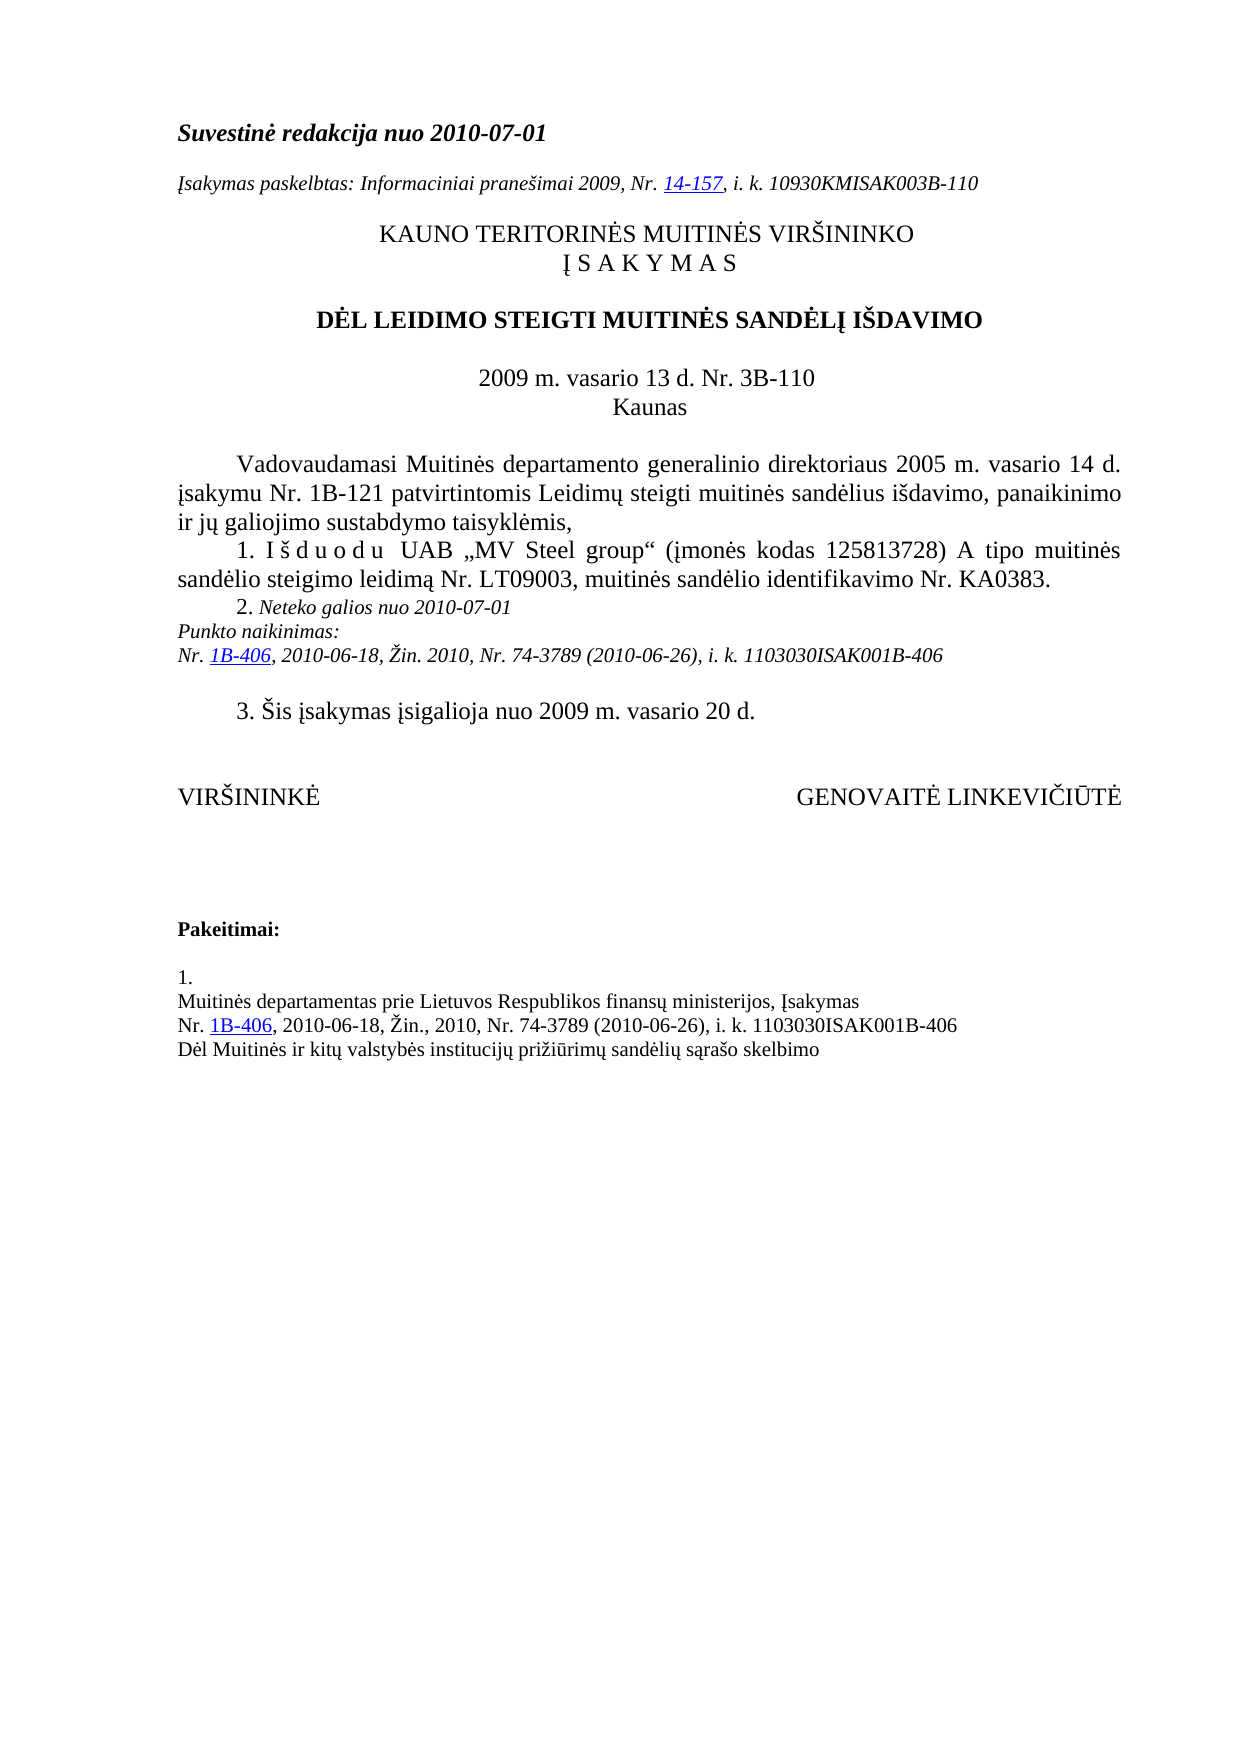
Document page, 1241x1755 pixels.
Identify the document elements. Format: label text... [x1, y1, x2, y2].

text VIRŠININKĖ GENOVAITĖ LINKEVIČIŪTĖ [177, 782, 1122, 811]
text Pakeitimai: [177, 917, 1122, 941]
text 1. [177, 965, 1122, 989]
text DĖL LEIDIMO STEIGTI MUITINĖS SANDĖLĮ IŠDAVIMO [177, 305, 1122, 334]
text Nr. 1B-406, 2010-06-18, Žin. 2010, Nr. 74-3789 (2010-06-26), i. k. 1103030ISAK001B-406 [177, 643, 1122, 667]
text Suvestinė redakcija nuo 2010-07-01 [177, 118, 1122, 147]
text Įsakymas paskelbtas: Informaciniai pranešimai 2009, Nr. 14-157, i. k. 10930KMISAK003B-110 [177, 171, 1122, 195]
text 2009 m. vasario 13 d. Nr. 3B-110 [177, 363, 1122, 392]
text Nr. 1B-406, 2010-06-18, Žin., 2010, Nr. 74-3789 (2010-06-26), i. k. 1103030ISAK001B-406 [177, 1013, 1122, 1037]
text Dėl Muitinės ir kitų valstybės institucijų prižiūrimų sandėlių sąrašo skelbimo [177, 1037, 1122, 1061]
text Kaunas [177, 392, 1122, 420]
text ĮSAKYMAS [177, 248, 1122, 277]
text 1. Išduodu UAB „MV Steel group“ (įmonės kodas 125813728) A tipo muitinės sandėlio steigimo leidimą Nr. LT09003, muitinės sandėlio identifikavimo Nr. KA0383. [177, 535, 1122, 593]
text Muitinės departamentas prie Lietuvos Respublikos finansų ministerijos, Įsakymas [177, 989, 1122, 1013]
text Vadovaudamasi Muitinės departamento generalinio direktoriaus 2005 m. vasario 14 d. įsakymu Nr. 1B-121 patvirtintomis Leidimų steigti muitinės sandėlius išdavimo, panaikinimo ir jų galiojimo sustabdymo taisyklėmis, [177, 449, 1122, 535]
text 3. Šis įsakymas įsigalioja nuo 2009 m. vasario 20 d. [177, 696, 1122, 725]
text KAUNO TERITORINĖS MUITINĖS VIRŠININKO [177, 219, 1122, 248]
text Punkto naikinimas: [177, 619, 1122, 643]
text 2. Neteko galios nuo 2010-07-01 [177, 593, 1122, 619]
